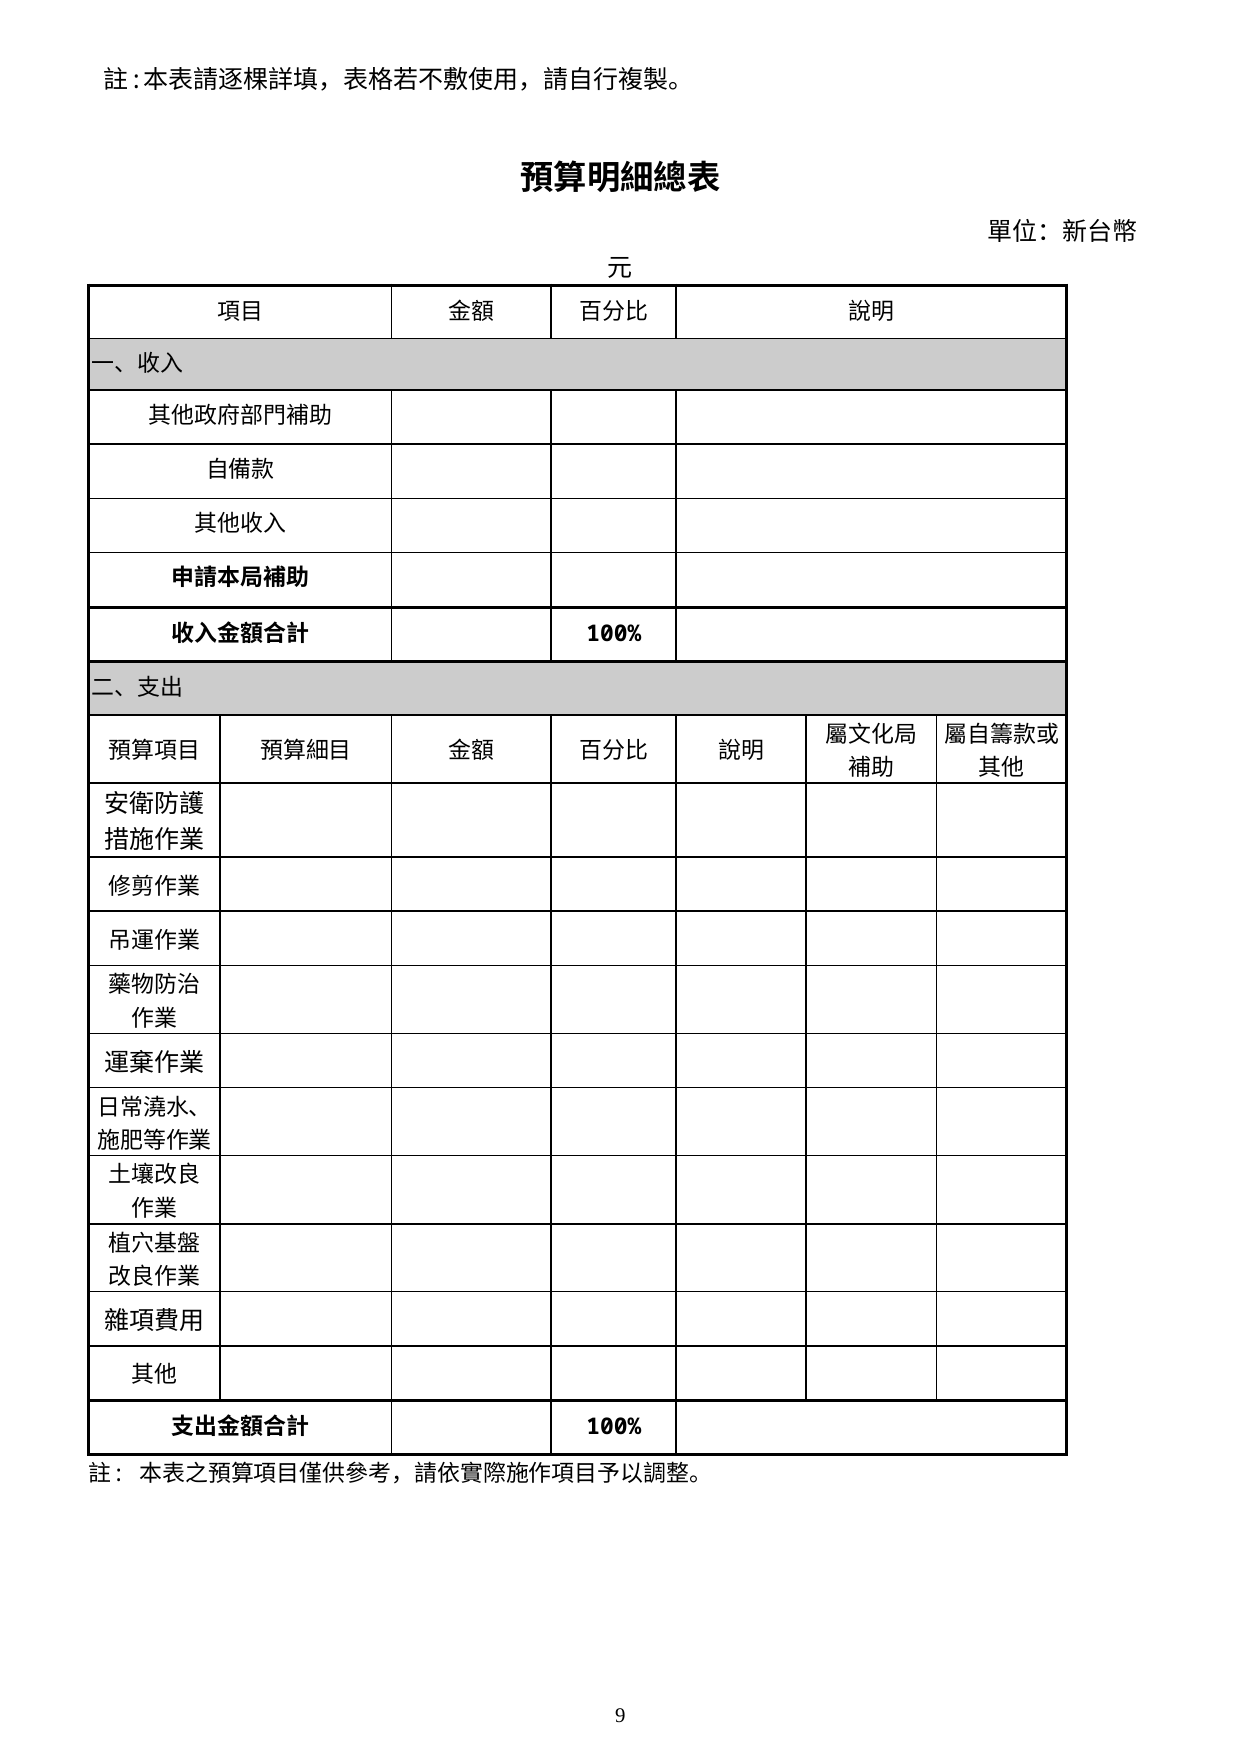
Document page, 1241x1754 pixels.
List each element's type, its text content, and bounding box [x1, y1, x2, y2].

table_header 說明 [677, 287, 1065, 338]
table_cell [552, 966, 675, 1033]
table_cell 植穴基盤 改良作業 [90, 1225, 219, 1291]
table_cell [807, 1088, 936, 1155]
table_cell [221, 1156, 391, 1223]
table_cell 其他政府部門補助 [90, 391, 391, 443]
table_cell [677, 1225, 805, 1291]
table_cell [552, 1347, 675, 1399]
table_cell [807, 1225, 936, 1291]
table_cell [807, 966, 936, 1033]
table_cell [392, 499, 550, 552]
table_cell [677, 445, 1065, 497]
text 預算明細總表 [89, 151, 1152, 199]
table_cell [677, 1034, 805, 1087]
table_cell [552, 1034, 675, 1087]
table_cell [392, 1292, 550, 1345]
table_cell [221, 912, 391, 964]
table_cell 預算項目 [90, 716, 219, 782]
table_cell [937, 784, 1065, 856]
table_cell [937, 858, 1065, 910]
table_cell [677, 1347, 805, 1399]
table_cell [221, 1034, 391, 1087]
table_cell [221, 1088, 391, 1155]
table_cell [807, 1292, 936, 1345]
table_cell [937, 966, 1065, 1033]
table_cell [392, 1156, 550, 1223]
table_cell [677, 391, 1065, 443]
table_cell [807, 912, 936, 964]
table_cell [221, 1225, 391, 1291]
table_cell 支出金額合計 [90, 1402, 391, 1453]
table_cell [392, 1402, 550, 1453]
table_cell [937, 1225, 1065, 1291]
table_cell 百分比 [552, 716, 675, 782]
table_cell [937, 1088, 1065, 1155]
table_cell [552, 553, 675, 606]
table_cell [552, 1225, 675, 1291]
table_cell 土壤改良 作業 [90, 1156, 219, 1223]
table_cell [552, 1156, 675, 1223]
table_cell [677, 912, 805, 964]
table_cell [677, 858, 805, 910]
table_cell [392, 1347, 550, 1399]
table_cell 說明 [677, 716, 805, 782]
table_cell [677, 1156, 805, 1223]
table_cell 修剪作業 [90, 858, 219, 910]
table_cell [221, 784, 391, 856]
table_cell [221, 1347, 391, 1399]
table_cell 安衛防護 措施作業 [90, 784, 219, 856]
table_cell [392, 858, 550, 910]
table_cell [677, 1402, 1065, 1453]
table_cell 屬自籌款或其他 [937, 716, 1065, 782]
table_cell 金額 [392, 716, 550, 782]
table_cell [677, 1088, 805, 1155]
table_cell 藥物防治 作業 [90, 966, 219, 1033]
table_cell [807, 784, 936, 856]
table_cell 日常澆水、施肥等作業 [90, 1088, 219, 1155]
table_cell [677, 553, 1065, 606]
table_cell 自備款 [90, 445, 391, 497]
table_header 項目 [90, 287, 391, 338]
table_header 金額 [392, 287, 550, 338]
table_cell [552, 1088, 675, 1155]
table_cell [677, 499, 1065, 552]
table_cell [937, 1156, 1065, 1223]
table_cell [677, 1292, 805, 1345]
table_cell [552, 445, 675, 497]
table_cell [677, 609, 1065, 660]
table_cell [937, 1347, 1065, 1399]
text 註:本表請逐棵詳填，表格若不敷使用，請自行複製。 [89, 59, 1152, 95]
table_cell [392, 1034, 550, 1087]
table_cell [807, 1034, 936, 1087]
table_cell 申請本局補助 [90, 553, 391, 606]
table_cell 吊運作業 [90, 912, 219, 964]
table_cell [937, 912, 1065, 964]
table_header 百分比 [552, 287, 675, 338]
table_cell [677, 966, 805, 1033]
table_cell [807, 858, 936, 910]
table_cell 預算細目 [221, 716, 391, 782]
table_cell [392, 912, 550, 964]
table_cell [392, 609, 550, 660]
table_cell [392, 966, 550, 1033]
table_cell [552, 784, 675, 856]
table_cell 雜項費用 [90, 1292, 219, 1345]
table_cell [937, 1292, 1065, 1345]
table_cell [221, 966, 391, 1033]
table_cell [392, 391, 550, 443]
table_cell 屬文化局 補助 [807, 716, 936, 782]
table_cell [937, 1034, 1065, 1087]
table_cell [221, 1292, 391, 1345]
table_cell 一、收入 [90, 339, 1065, 389]
table_cell [552, 391, 675, 443]
table_cell 其他收入 [90, 499, 391, 552]
text 單位：新台幣 元 [89, 211, 1152, 283]
table_cell 其他 [90, 1347, 219, 1399]
text 註: 本表之預算項目僅供參考，請依實際施作項目予以調整。 [89, 1456, 1152, 1488]
table_cell [221, 858, 391, 910]
table_cell [392, 1225, 550, 1291]
table_cell [552, 1292, 675, 1345]
table_cell 收入金額合計 [90, 609, 391, 660]
table_cell [677, 784, 805, 856]
table_cell 二、支出 [90, 663, 1065, 714]
table_cell [552, 912, 675, 964]
table_cell 運棄作業 [90, 1034, 219, 1087]
table_cell [392, 553, 550, 606]
table_cell [392, 1088, 550, 1155]
table_cell [552, 858, 675, 910]
table_cell [392, 784, 550, 856]
table_cell [807, 1156, 936, 1223]
table_cell [392, 445, 550, 497]
table_cell [552, 499, 675, 552]
table_cell 100% [552, 1402, 675, 1453]
table_cell [807, 1347, 936, 1399]
table_cell 100% [552, 609, 675, 660]
